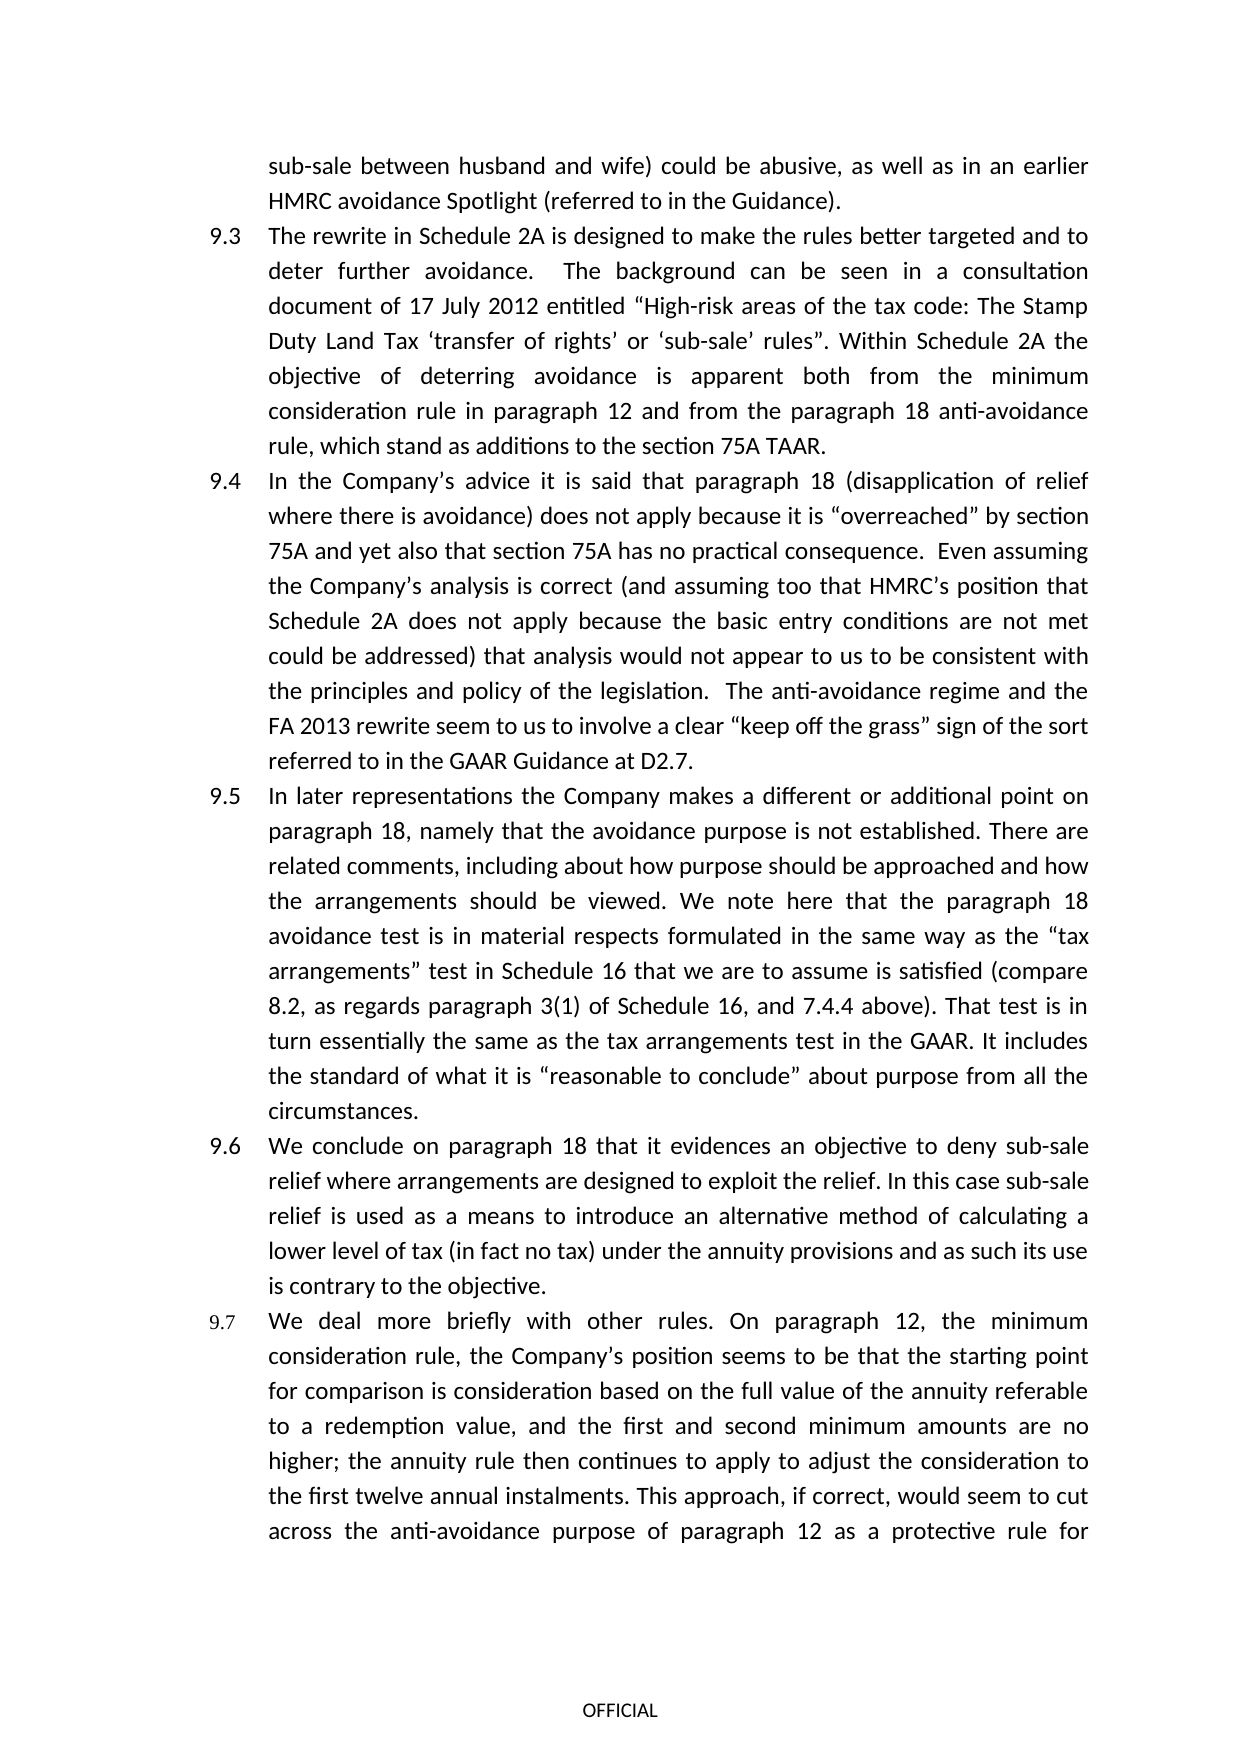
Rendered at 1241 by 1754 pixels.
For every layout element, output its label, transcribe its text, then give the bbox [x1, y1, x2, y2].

list In later representations the Company makes a different or additional point on paragraph 18, namely that the avoidance purpose is not established. There are related comments, including about how purpose should be approached and how the arrangements should be viewed. We note here that the paragraph 18 avoidance test is in material respects formulated in the same way as the “tax arrangements” test in Schedule 16 that we are to assume is satisfied (compare 8.2, as regards paragraph 3(1) of Schedule 16, and 7.4.4 above). That test is in turn essentially the same as the tax arrangements test in the GAAR. It includes the standard of what it is “reasonable to conclude” about purpose from all the circumstances. [209, 780, 1090, 1126]
list In the Company’s advice it is said that paragraph 18 (disapplication of relief where there is avoidance) does not apply because it is “overreached” by section 75A and yet also that section 75A has no practical consequence. Even assuming the Company’s analysis is correct (and assuming too that HMRC’s position that Schedule 2A does not apply because the basic entry conditions are not met could be addressed) that analysis would not appear to us to be consistent with the principles and policy of the legislation. The anti-avoidance regime and the FA 2013 rewrite seem to us to involve a clear “keep off the grass” sign of the sort referred to in the GAAR Guidance at D2.7. [209, 465, 1090, 776]
list The rewrite in Schedule 2A is designed to make the rules better targeted and to deter further avoidance. The background can be seen in a consultation document of 17 July 2012 entitled “High-risk areas of the tax code: The Stamp Duty Land Tax ‘transfer of rights’ or ‘sub-sale’ rules”. Within Schedule 2A the objective of deterring avoidance is apparent both from the minimum consideration rule in paragraph 12 and from the paragraph 18 anti-avoidance rule, which stand as additions to the section 75A TAAR. [209, 220, 1090, 461]
list sub-sale between husband and wife) could be abusive, as well as in an earlier HMRC avoidance Spotlight (referred to in the Guidance). [209, 150, 1090, 216]
list We conclude on paragraph 18 that it evidences an objective to deny sub-sale relief where arrangements are designed to exploit the relief. In this case sub-sale relief is used as a means to introduce an alternative method of calculating a lower level of tax (in fact no tax) under the annuity provisions and as such its use is contrary to the objective. [209, 1130, 1090, 1301]
list We deal more briefly with other rules. On paragraph 12, the minimum consideration rule, the Company’s position seems to be that the starting point for comparison is consideration based on the full value of the annuity referable to a redemption value, and the first and second minimum amounts are no higher; the annuity rule then continues to apply to adjust the consideration to the first twelve annual instalments. This approach, if correct, would seem to cut across the anti-avoidance purpose of paragraph 12 as a protective rule for [209, 1305, 1090, 1546]
